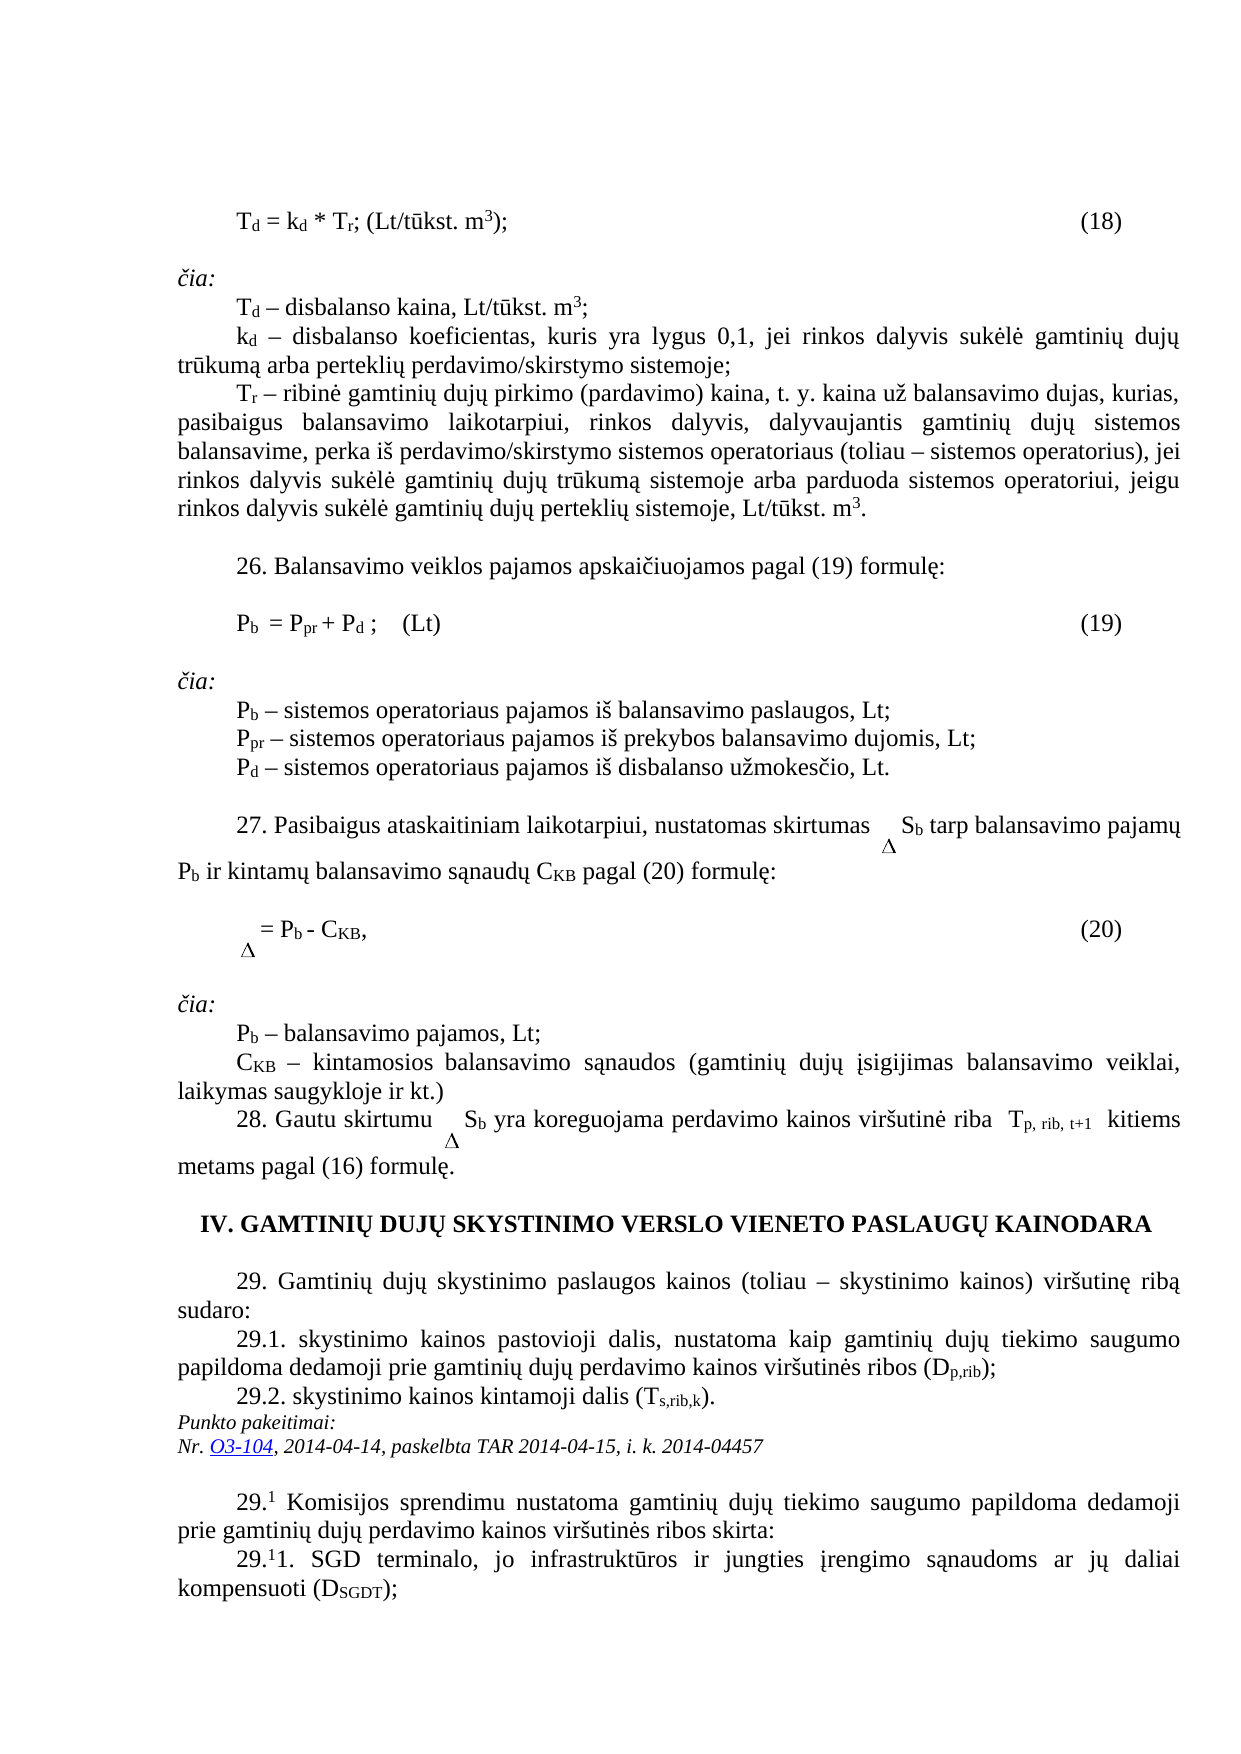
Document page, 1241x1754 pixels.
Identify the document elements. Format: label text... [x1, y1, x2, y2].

text Td – disbalanso kaina, Lt/tūkst. m3; [177, 292, 1181, 321]
text Nr. O3-104, 2014-04-14, paskelbta TAR 2014-04-15, i. k. 2014-04457 [177, 1434, 1181, 1458]
text 29. Gamtinių dujų skystinimo paslaugos kainos (toliau – skystinimo kainos) viršutinę ribą sudaro: [177, 1266, 1181, 1324]
text Tr – ribinė gamtinių dujų pirkimo (pardavimo) kaina, t. y. kaina už balansavimo dujas, kurias, pasibaigus balansavimo laikotarpiui, rinkos dalyvis, dalyvaujantis gamtinių dujų sistemos balansavime, perka iš perdavimo/skirstymo sistemos operatoriaus (toliau – sistemos operatorius), jei rinkos dalyvis sukėlė gamtinių dujų trūkumą sistemoje arba parduoda sistemos operatoriui, jeigu rinkos dalyvis sukėlė gamtinių dujų perteklių sistemoje, Lt/tūkst. m3. [177, 378, 1181, 522]
text 28. Gautu skirtumu DELTASb yra koreguojama perdavimo kainos viršutinė riba Tp, rib, t+1 kitiems metams pagal (16) formulę. [177, 1104, 1181, 1180]
text 27. Pasibaigus ataskaitiniam laikotarpiui, nustatomas skirtumas DELTASb tarp balansavimo pajamų Pb ir kintamų balansavimo sąnaudų CKB pagal (20) formulę: [177, 810, 1181, 885]
text Punkto pakeitimai: [177, 1410, 1181, 1434]
text DELTASb = Pb - CKB, (20) [177, 914, 1181, 961]
text 29.11. SGD terminalo, jo infrastruktūros ir jungties įrengimo sąnaudoms ar jų daliai kompensuoti (DSGDT); [177, 1544, 1181, 1602]
text kd – disbalanso koeficientas, kuris yra lygus 0,1, jei rinkos dalyvis sukėlė gamtinių dujų trūkumą arba perteklių perdavimo/skirstymo sistemoje; [177, 321, 1181, 378]
text Pb – sistemos operatoriaus pajamos iš balansavimo paslaugos, Lt; [177, 695, 1181, 723]
text Pb – balansavimo pajamos, Lt; [177, 1018, 1181, 1047]
text čia: [177, 263, 1181, 292]
text čia: [177, 989, 1181, 1018]
text 29.1 Komisijos sprendimu nustatoma gamtinių dujų tiekimo saugumo papildoma dedamoji prie gamtinių dujų perdavimo kainos viršutinės ribos skirta: [177, 1487, 1181, 1544]
text 29.2. skystinimo kainos kintamoji dalis (Ts,rib,k). [177, 1381, 1181, 1410]
text IV. GAMTINIŲ DUJŲ SKYSTINIMO VERSLO VIENETO PASLAUGŲ KAINODARA [177, 1209, 1181, 1237]
text CKB – kintamosios balansavimo sąnaudos (gamtinių dujų įsigijimas balansavimo veiklai, laikymas saugykloje ir kt.) [177, 1047, 1181, 1104]
text Pb = Ppr + Pd ; (Lt) (19) [177, 608, 1181, 637]
text 29.1. skystinimo kainos pastovioji dalis, nustatoma kaip gamtinių dujų tiekimo saugumo papildoma dedamoji prie gamtinių dujų perdavimo kainos viršutinės ribos (Dp,rib); [177, 1324, 1181, 1381]
text Pd – sistemos operatoriaus pajamos iš disbalanso užmokesčio, Lt. [177, 752, 1181, 781]
text Ppr – sistemos operatoriaus pajamos iš prekybos balansavimo dujomis, Lt; [177, 723, 1181, 752]
text Td = kd * Tr; (Lt/tūkst. m3); (18) [177, 206, 1181, 235]
text 26. Balansavimo veiklos pajamos apskaičiuojamos pagal (19) formulę: [177, 551, 1181, 580]
text čia: [177, 666, 1181, 695]
